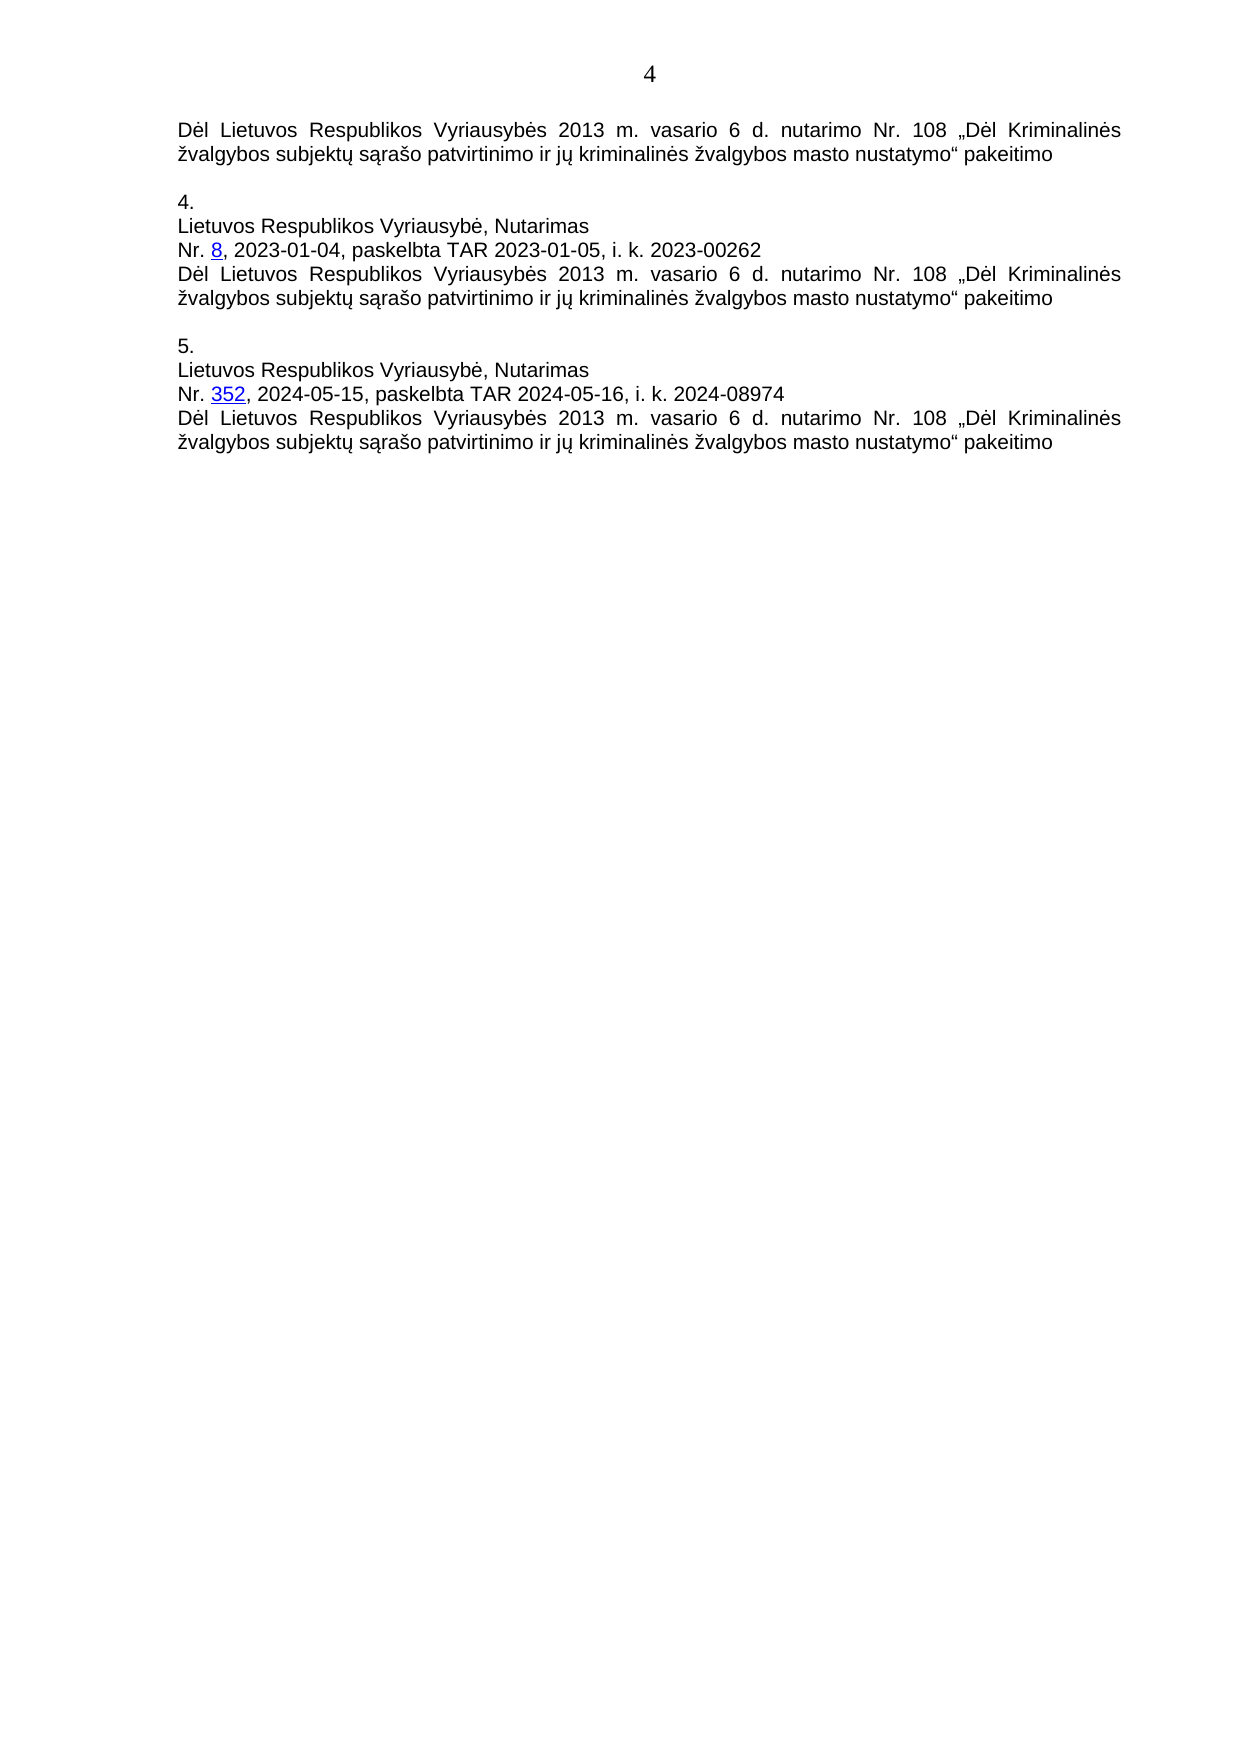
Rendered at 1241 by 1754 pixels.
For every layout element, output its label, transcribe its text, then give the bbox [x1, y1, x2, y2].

text Dėl Lietuvos Respublikos Vyriausybės 2013 m. vasario 6 d. nutarimo Nr. 108 „Dėl Kriminalinės žvalgybos subjektų sąrašo patvirtinimo ir jų kriminalinės žvalgybos masto nustatymo“ pakeitimo [177, 118, 1122, 166]
text 5. [177, 334, 1122, 358]
text Dėl Lietuvos Respublikos Vyriausybės 2013 m. vasario 6 d. nutarimo Nr. 108 „Dėl Kriminalinės žvalgybos subjektų sąrašo patvirtinimo ir jų kriminalinės žvalgybos masto nustatymo“ pakeitimo [177, 406, 1122, 453]
text Lietuvos Respublikos Vyriausybė, Nutarimas [177, 358, 1122, 382]
text Dėl Lietuvos Respublikos Vyriausybės 2013 m. vasario 6 d. nutarimo Nr. 108 „Dėl Kriminalinės žvalgybos subjektų sąrašo patvirtinimo ir jų kriminalinės žvalgybos masto nustatymo“ pakeitimo [177, 262, 1122, 310]
text Nr. 352, 2024-05-15, paskelbta TAR 2024-05-16, i. k. 2024-08974 [177, 382, 1122, 406]
text Lietuvos Respublikos Vyriausybė, Nutarimas [177, 214, 1122, 238]
text 4. [177, 190, 1122, 214]
text Nr. 8, 2023-01-04, paskelbta TAR 2023-01-05, i. k. 2023-00262 [177, 238, 1122, 262]
